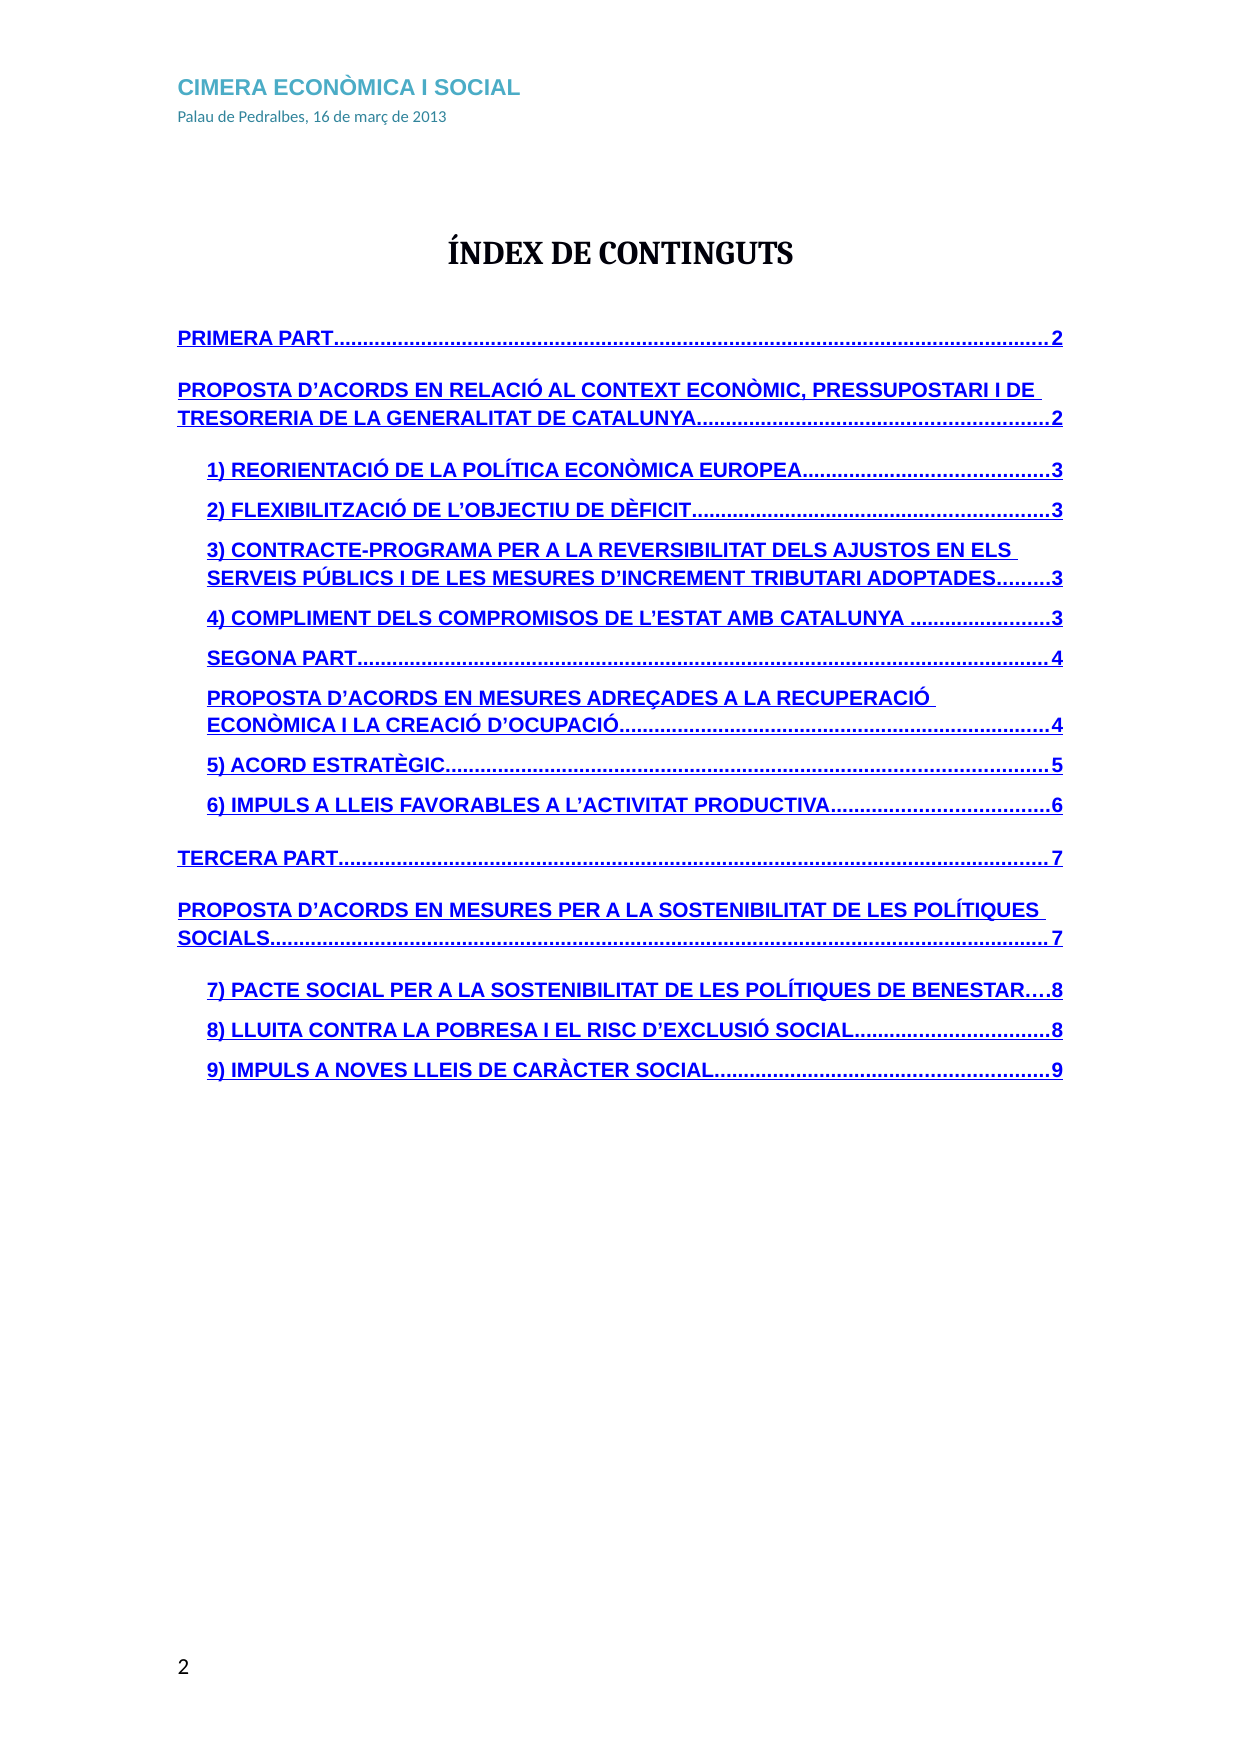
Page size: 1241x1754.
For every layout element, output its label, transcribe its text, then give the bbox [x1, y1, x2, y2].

text 9) IMPULS A NOVES LLEIS DE CARÀCTER SOCIAL. 9 [207, 1058, 1063, 1079]
text 5) ACORD ESTRATÈGIC 5 [207, 753, 1063, 774]
text 2) FLEXIBILITZACIÓ DE L’OBJECTIU DE DÈFICIT 3 [207, 498, 1063, 519]
text TERCERA PART 7 [177, 845, 1063, 866]
text 4) COMPLIMENT DELS COMPROMISOS DE L’ESTAT AMB CATALUNYA 3 [207, 605, 1063, 626]
text 7) PACTE SOCIAL PER A LA SOSTENIBILITAT DE LES POLÍTIQUES DE BENESTAR 8 [207, 978, 1063, 999]
text PROPOSTA D’ACORDS EN RELACIÓ AL CONTEXT ECONÒMIC, PRESSUPOSTARI I DE TRESORERIA DE LA GENERALITAT DE CATALUNYA 2 [177, 378, 1063, 426]
text 8) LLUITA CONTRA LA POBRESA I EL RISC D’EXCLUSIÓ SOCIAL 8 [207, 1018, 1063, 1039]
subtitle ÍNDEX DE CONTINGUTS [177, 234, 1063, 273]
text PROPOSTA D’ACORDS EN MESURES PER A LA SOSTENIBILITAT DE LES POLÍTIQUES SOCIALS 7 [177, 898, 1063, 946]
text SEGONA PART 4 [207, 645, 1063, 666]
text 3) CONTRACTE-PROGRAMA PER A LA REVERSIBILITAT DELS AJUSTOS EN ELS SERVEIS PÚBLICS I DE LES MESURES D’INCREMENT TRIBUTARI ADOPTADES 3 [207, 538, 1063, 586]
text PROPOSTA D’ACORDS EN MESURES ADREÇADES A LA RECUPERACIÓ ECONÒMICA I LA CREACIÓ D’OCUPACIÓ 4 [207, 685, 1063, 734]
text PRIMERA PART 2 [177, 325, 1063, 346]
text 6) IMPULS A LLEIS FAVORABLES A L’ACTIVITAT PRODUCTIVA 6 [207, 793, 1063, 814]
text 1) REORIENTACIÓ DE LA POLÍTICA ECONÒMICA EUROPEA 3 [207, 458, 1063, 479]
